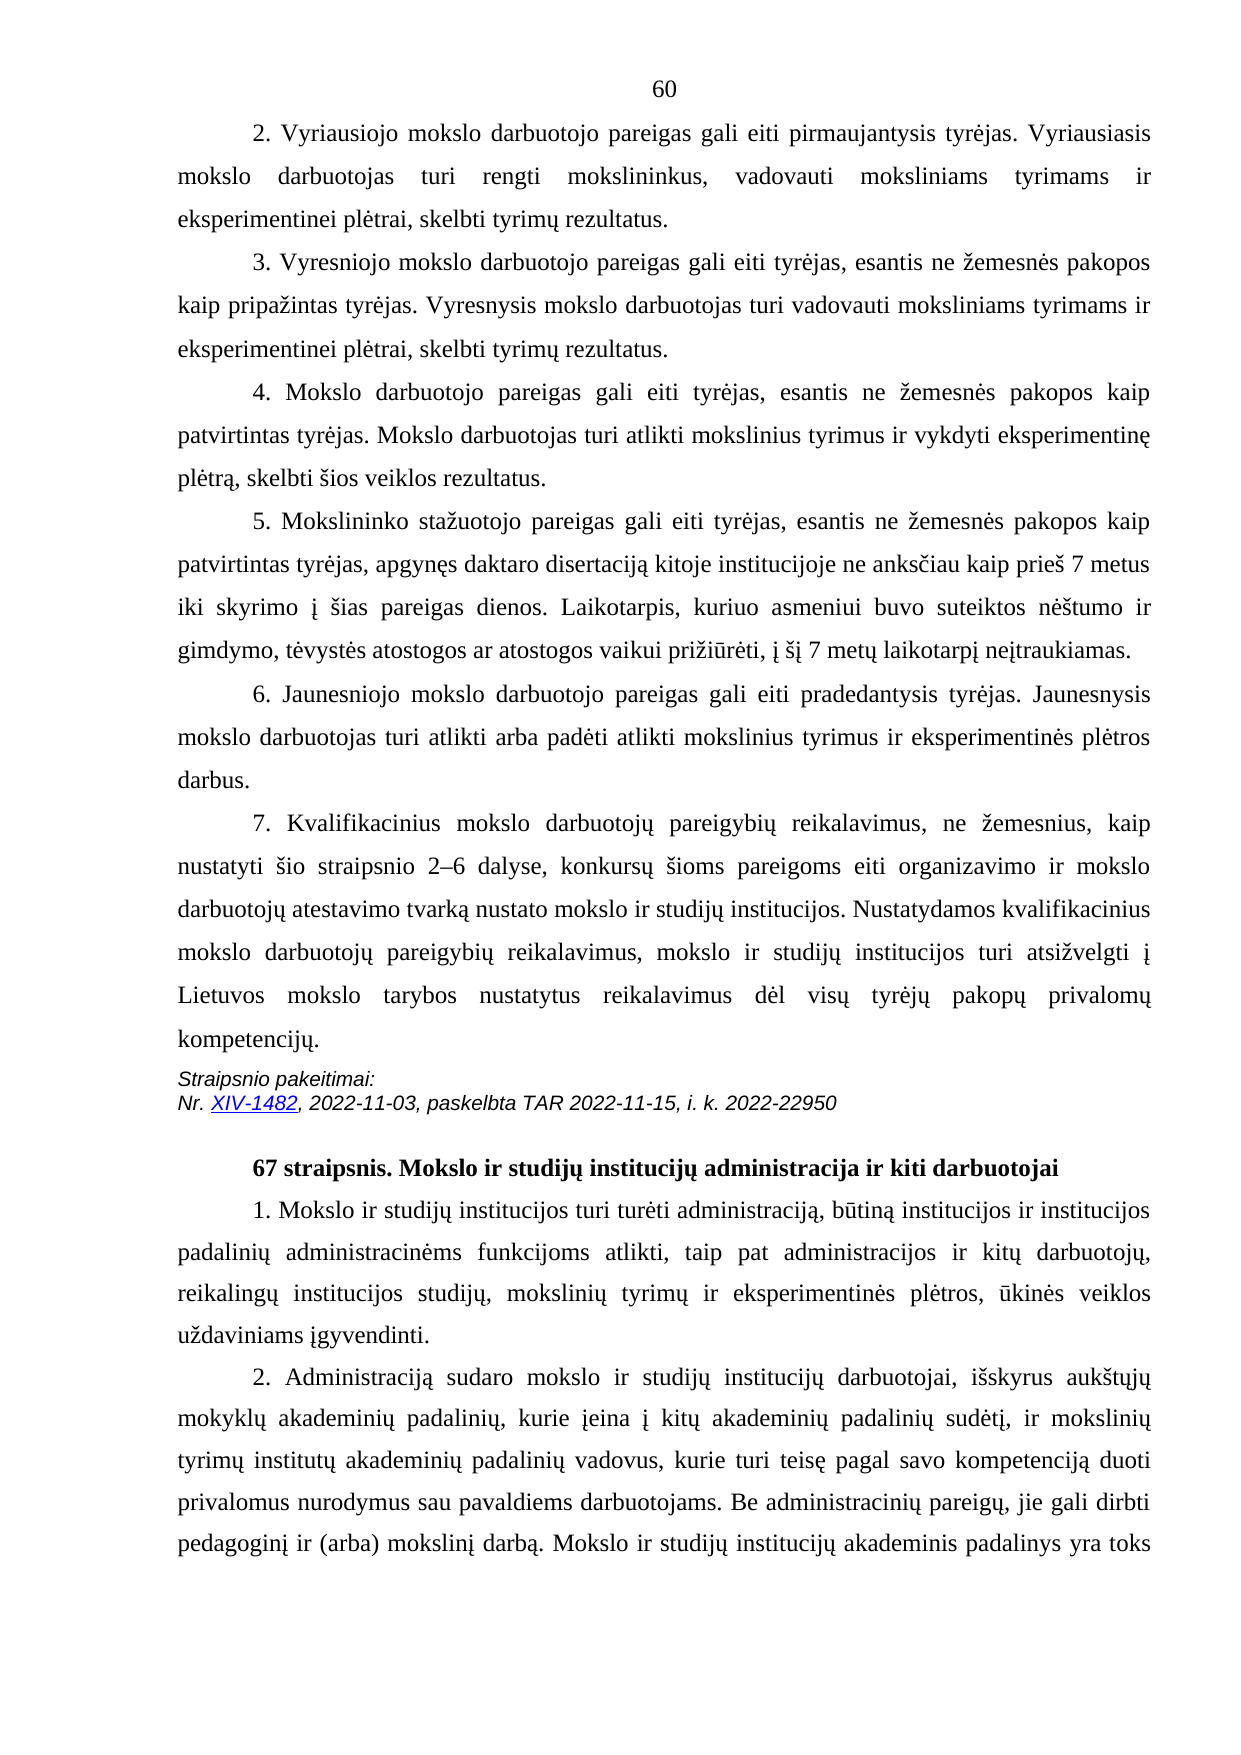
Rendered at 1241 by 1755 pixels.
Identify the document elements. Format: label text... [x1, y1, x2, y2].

text 1. Mokslo ir studijų institucijos turi turėti administraciją, būtiną institucijos ir institucijos padalinių administracinėms funkcijoms atlikti, taip pat administracijos ir kitų darbuotojų, reikalingų institucijos studijų, mokslinių tyrimų ir eksperimentinės plėtros, ūkinės veiklos uždaviniams įgyvendinti. [177, 1185, 1152, 1352]
text 2. Administraciją sudaro mokslo ir studijų institucijų darbuotojai, išskyrus aukštųjų mokyklų akademinių padalinių, kurie įeina į kitų akademinių padalinių sudėtį, ir mokslinių tyrimų institutų akademinių padalinių vadovus, kurie turi teisę pagal savo kompetenciją duoti privalomus nurodymus sau pavaldiems darbuotojams. Be administracinių pareigų, jie gali dirbti pedagoginį ir (arba) mokslinį darbą. Mokslo ir studijų institucijų akademinis padalinys yra toks [177, 1352, 1152, 1560]
text 7. Kvalifikacinius mokslo darbuotojų pareigybių reikalavimus, ne žemesnius, kaip nustatyti šio straipsnio 2–6 dalyse, konkursų šioms pareigoms eiti organizavimo ir mokslo darbuotojų atestavimo tvarką nustato mokslo ir studijų institucijos. Nustatydamos kvalifikacinius mokslo darbuotojų pareigybių reikalavimus, mokslo ir studijų institucijos turi atsižvelgti į Lietuvos mokslo tarybos nustatytus reikalavimus dėl visų tyrėjų pakopų privalomų kompetencijų. [177, 808, 1152, 1052]
text 6. Jaunesniojo mokslo darbuotojo pareigas gali eiti pradedantysis tyrėjas. Jaunesnysis mokslo darbuotojas turi atlikti arba padėti atlikti mokslinius tyrimus ir eksperimentinės plėtros darbus. [177, 679, 1152, 794]
text 4. Mokslo darbuotojo pareigas gali eiti tyrėjas, esantis ne žemesnės pakopos kaip patvirtintas tyrėjas. Mokslo darbuotojas turi atlikti mokslinius tyrimus ir vykdyti eksperimentinę plėtrą, skelbti šios veiklos rezultatus. [177, 377, 1152, 492]
text 5. Mokslininko stažuotojo pareigas gali eiti tyrėjas, esantis ne žemesnės pakopos kaip patvirtintas tyrėjas, apgynęs daktaro disertaciją kitoje institucijoje ne anksčiau kaip prieš 7 metus iki skyrimo į šias pareigas dienos. Laikotarpis, kuriuo asmeniui buvo suteiktos nėštumo ir gimdymo, tėvystės atostogos ar atostogos vaikui prižiūrėti, į šį 7 metų laikotarpį neįtraukiamas. [177, 506, 1152, 664]
text 3. Vyresniojo mokslo darbuotojo pareigas gali eiti tyrėjas, esantis ne žemesnės pakopos kaip pripažintas tyrėjas. Vyresnysis mokslo darbuotojas turi vadovauti moksliniams tyrimams ir eksperimentinei plėtrai, skelbti tyrimų rezultatus. [177, 247, 1152, 362]
text 2. Vyriausiojo mokslo darbuotojo pareigas gali eiti pirmaujantysis tyrėjas. Vyriausiasis mokslo darbuotojas turi rengti mokslininkus, vadovauti moksliniams tyrimams ir eksperimentinei plėtrai, skelbti tyrimų rezultatus. [177, 118, 1152, 233]
text 67 straipsnis. Mokslo ir studijų institucijų administracija ir kiti darbuotojai [177, 1143, 1152, 1185]
text Nr. XIV-1482, 2022-11-03, paskelbta TAR 2022-11-15, i. k. 2022-22950 [177, 1091, 1152, 1115]
text Straipsnio pakeitimai: [177, 1067, 1152, 1091]
